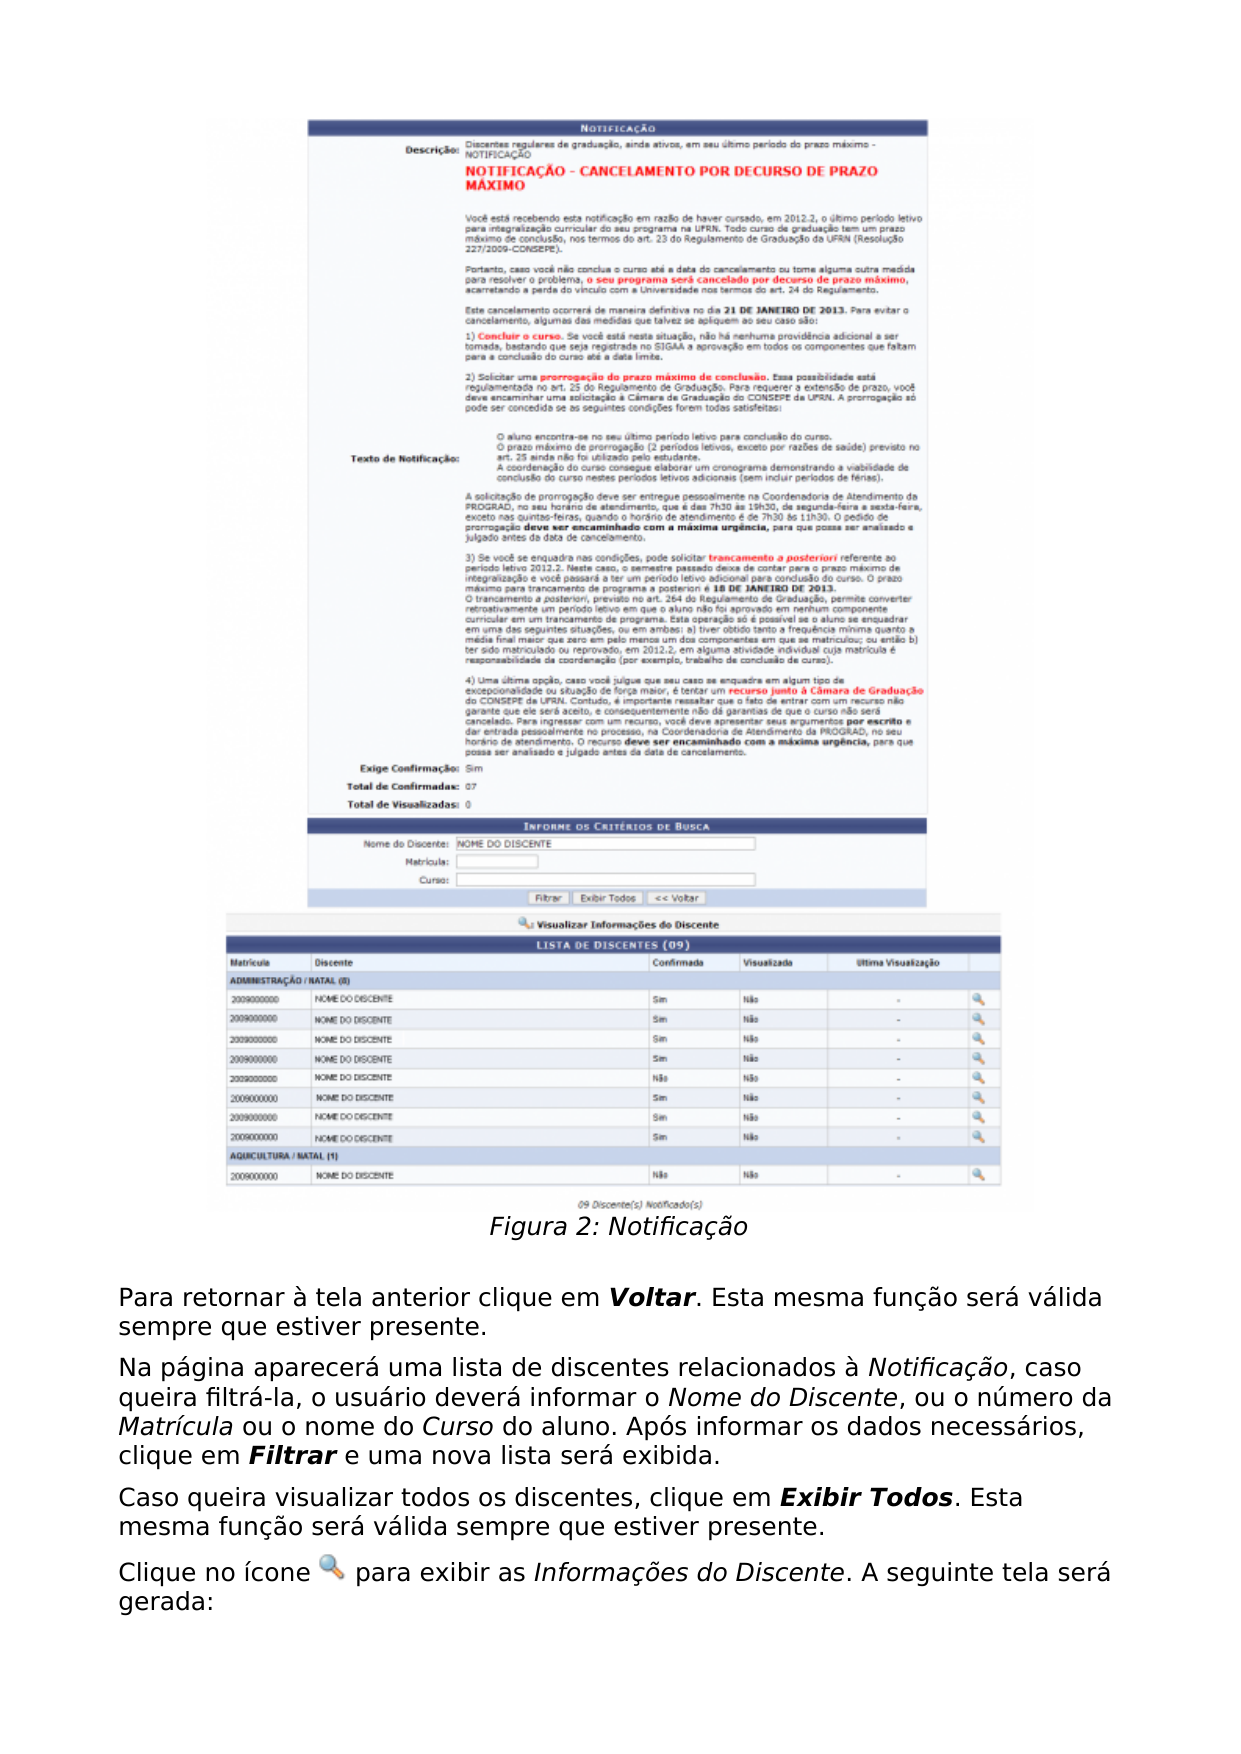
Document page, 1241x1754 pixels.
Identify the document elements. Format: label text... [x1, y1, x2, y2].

picture [318, 1553, 347, 1582]
text Clique no ícone para exibir as Informações do Discente. A seguinte tela será gerada: [118, 1553, 1122, 1617]
text Para retornar à tela anterior clique em Voltar. Esta mesma função será válida sempre que estiver presente. [118, 1283, 1122, 1341]
text Figura 2: Notificação [206, 1212, 1034, 1241]
text Caso queira visualizar todos os discentes, clique em Exibir Todos. Esta mesma função será válida sempre que estiver presente. [118, 1483, 1122, 1541]
picture [206, 118, 1035, 1212]
text Na página aparecerá uma lista de discentes relacionados à Notificação, caso queira filtrá-la, o usuário deverá informar o Nome do Discente, ou o número da Matrícula ou o nome do Curso do aluno. Após informar os dados necessários, clique em Filtrar e uma nova lista será exibida. [118, 1353, 1122, 1470]
